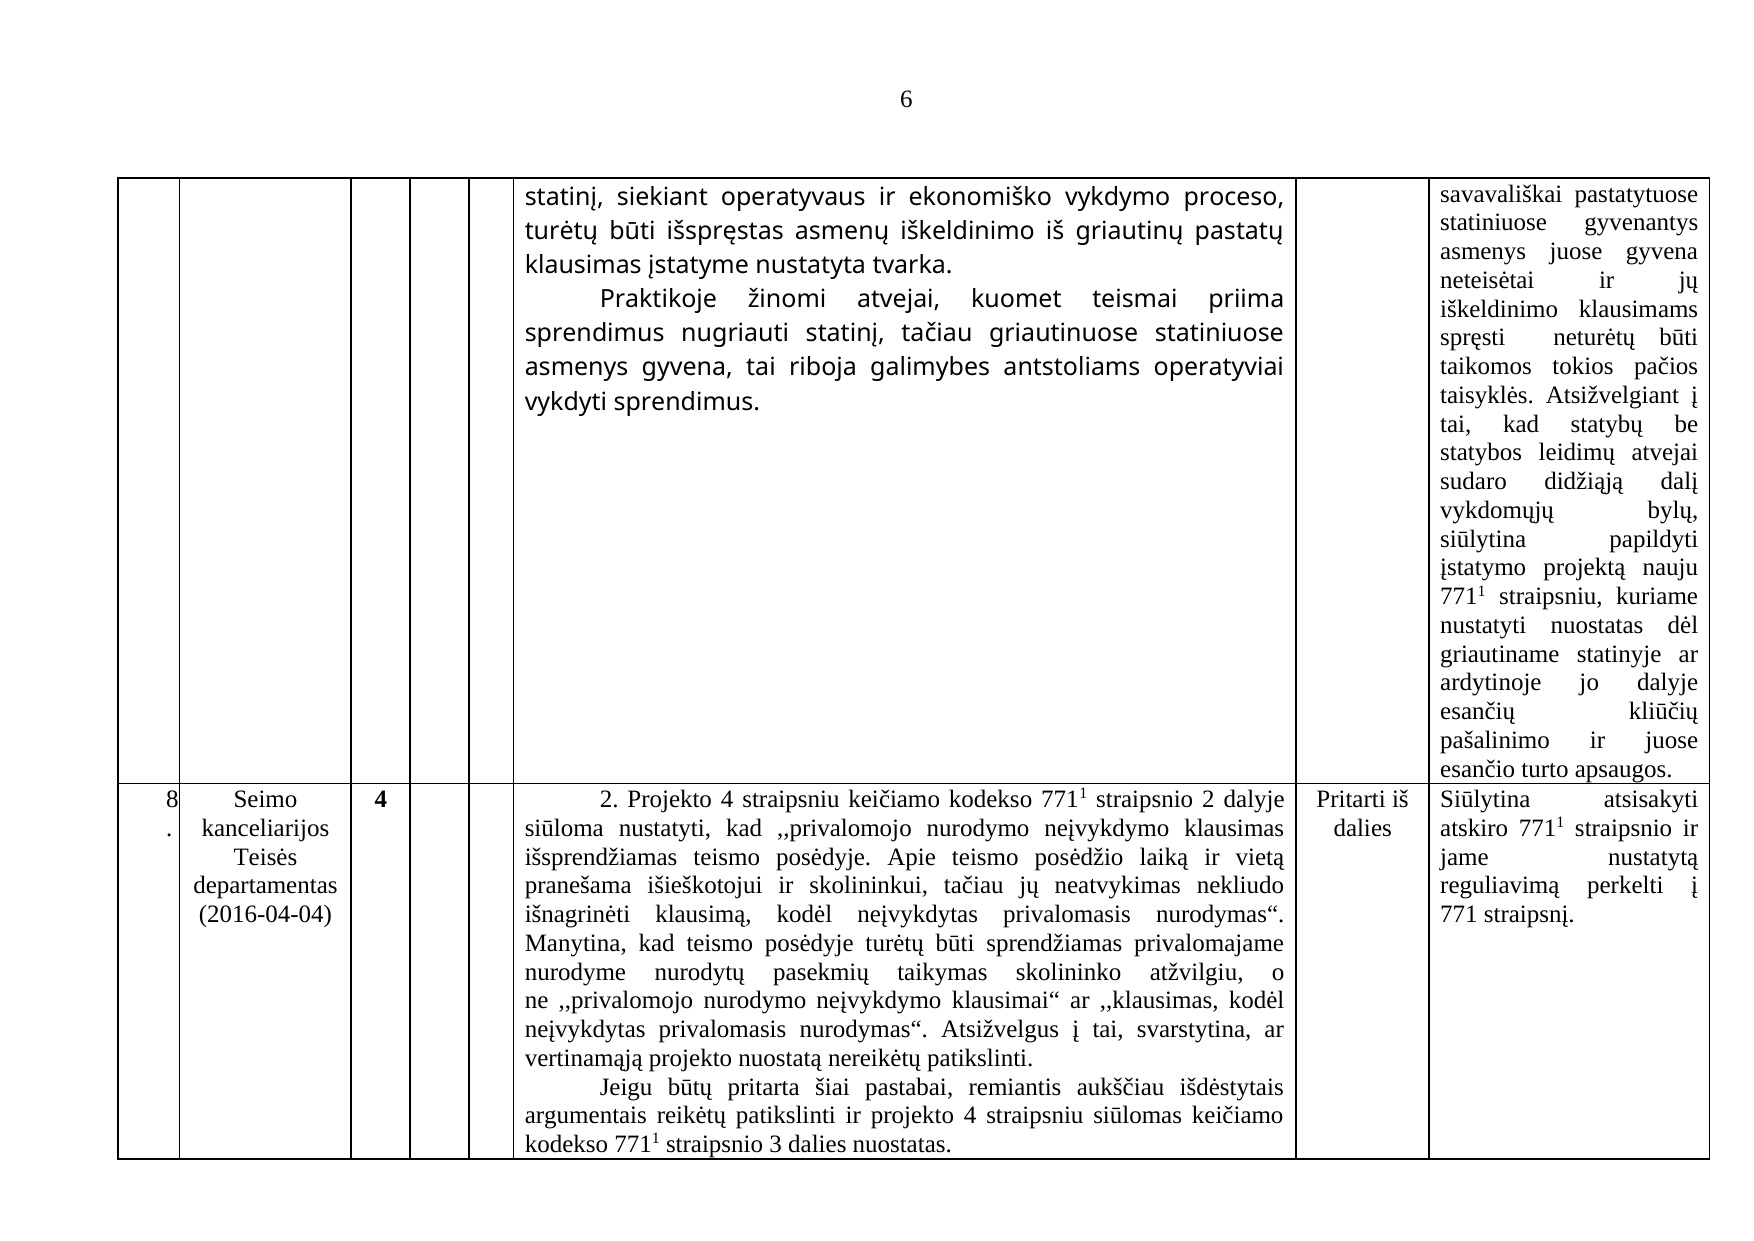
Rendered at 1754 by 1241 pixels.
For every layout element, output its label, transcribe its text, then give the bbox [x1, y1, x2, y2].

table_cell [352, 179, 409, 782]
table_cell [411, 179, 468, 782]
table_cell [411, 784, 468, 1158]
table_cell statinį, siekiant operatyvaus ir ekonomiško vykdymo proceso, turėtų būti išspręstas asmenų iškeldinimo iš griautinų pastatų klausimas įstatyme nustatyta tvarka. Praktikoje žinomi atvejai, kuomet teismai priima sprendimus nugriauti statinį, tačiau griautinuose statiniuose asmenys gyvena, tai riboja galimybes antstoliams operatyviai vykdyti sprendimus. [514, 179, 1295, 782]
table_cell Pritarti iš dalies [1297, 784, 1428, 1158]
table_cell Seimo kanceliarijos Teisės departamentas (2016-04-04) [180, 784, 350, 1158]
table_cell 4 [352, 784, 409, 1158]
table_cell [119, 784, 179, 1158]
table_cell [1297, 179, 1428, 782]
table_cell [119, 179, 179, 782]
table_cell [470, 784, 513, 1158]
table_cell [470, 179, 513, 782]
table_cell [180, 179, 350, 782]
table_cell 2. Projekto 4 straipsniu keičiamo kodekso 7711 straipsnio 2 dalyje siūloma nustatyti, kad ,,privalomojo nurodymo neįvykdymo klausimas išsprendžiamas teismo posėdyje. Apie teismo posėdžio laiką ir vietą pranešama išieškotojui ir skolininkui, tačiau jų neatvykimas nekliudo išnagrinėti klausimą, kodėl neįvykdytas privalomasis nurodymas“. Manytina, kad teismo posėdyje turėtų būti sprendžiamas privalomajame nurodyme nurodytų pasekmių taikymas skolininko atžvilgiu, o ne ,,privalomojo nurodymo neįvykdymo klausimai“ ar ,,klausimas, kodėl neįvykdytas privalomasis nurodymas“. Atsižvelgus į tai, svarstytina, ar vertinamąją projekto nuostatą nereikėtų patikslinti. Jeigu būtų pritarta šiai pastabai, remiantis aukščiau išdėstytais argumentais reikėtų patikslinti ir projekto 4 straipsniu siūlomas keičiamo kodekso 7711 straipsnio 3 dalies nuostatas. [514, 784, 1295, 1158]
table_cell savavališkai pastatytuose statiniuose gyvenantys asmenys juose gyvena neteisėtai ir jų iškeldinimo klausimams spręsti neturėtų būti taikomos tokios pačios taisyklės. Atsižvelgiant į tai, kad statybų be statybos leidimų atvejai sudaro didžiąją dalį vykdomųjų bylų, siūlytina papildyti įstatymo projektą nauju 7711 straipsniu, kuriame nustatyti nuostatas dėl griautiname statinyje ar ardytinoje jo dalyje esančių kliūčių pašalinimo ir juose esančio turto apsaugos. [1430, 179, 1709, 782]
table_cell Siūlytina atsisakyti atskiro 7711 straipsnio ir jame nustatytą reguliavimą perkelti į 771 straipsnį. [1430, 784, 1709, 1158]
